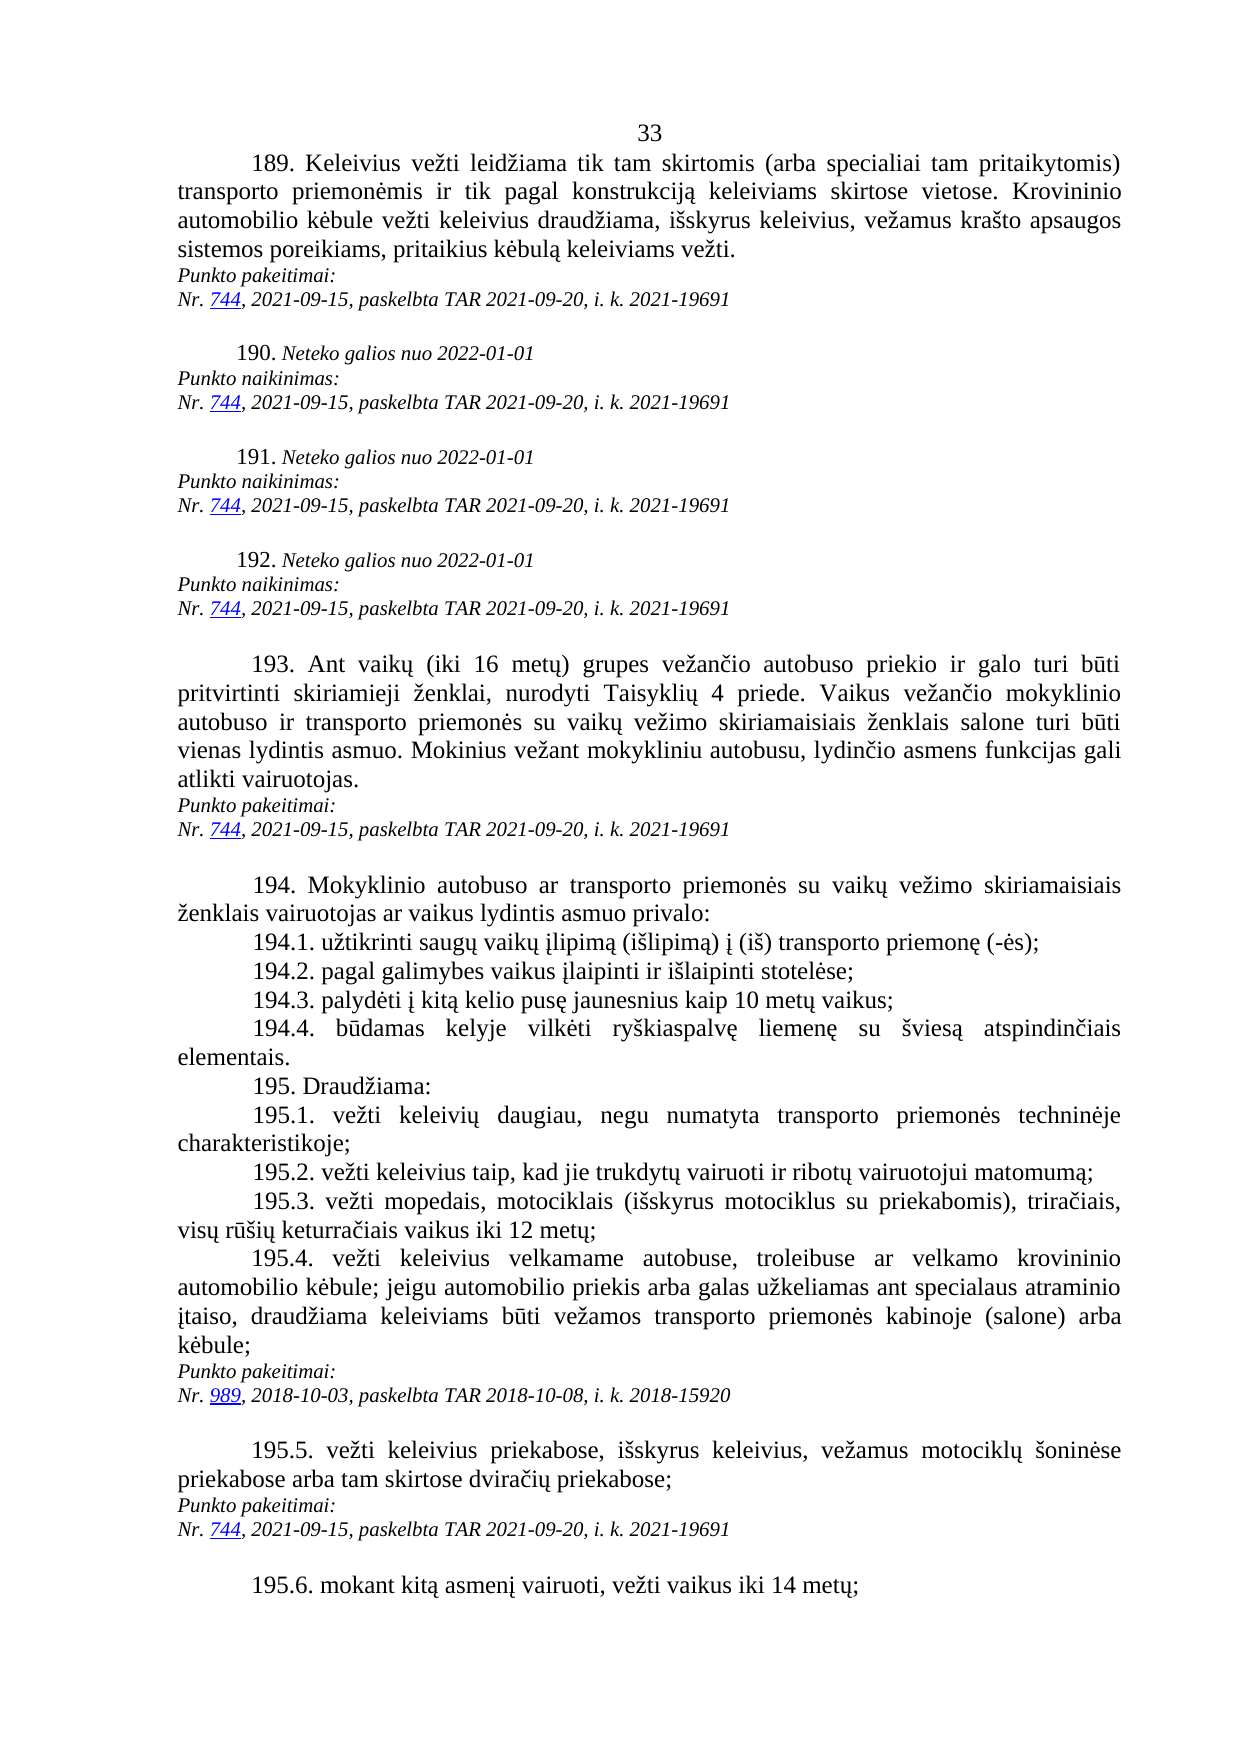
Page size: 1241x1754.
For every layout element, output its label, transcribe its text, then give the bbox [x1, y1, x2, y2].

text 194.1. užtikrinti saugų vaikų įlipimą (išlipimą) į (iš) transporto priemonę (-ės); [177, 927, 1122, 956]
text Punkto pakeitimai: [177, 793, 1122, 817]
text Nr. 744, 2021-09-15, paskelbta TAR 2021-09-20, i. k. 2021-19691 [177, 390, 1122, 414]
text Punkto naikinimas: [177, 469, 1122, 493]
text 195.1. vežti keleivių daugiau, negu numatyta transporto priemonės techninėje charakteristikoje; [177, 1100, 1122, 1157]
text Punkto pakeitimai: [177, 263, 1122, 287]
text Nr. 989, 2018-10-03, paskelbta TAR 2018-10-08, i. k. 2018-15920 [177, 1383, 1122, 1407]
text 195.2. vežti keleivius taip, kad jie trukdytų vairuoti ir ribotų vairuotojui matomumą; [177, 1157, 1122, 1186]
text 190. Neteko galios nuo 2022-01-01 [177, 339, 1122, 366]
text Punkto pakeitimai: [177, 1358, 1122, 1383]
text Punkto naikinimas: [177, 366, 1122, 390]
text 195.3. vežti mopedais, motociklais (išskyrus motociklus su priekabomis), triračiais, visų rūšių keturračiais vaikus iki 12 metų; [177, 1186, 1122, 1243]
text Nr. 744, 2021-09-15, paskelbta TAR 2021-09-20, i. k. 2021-19691 [177, 287, 1122, 311]
text Punkto naikinimas: [177, 572, 1122, 596]
text Nr. 744, 2021-09-15, paskelbta TAR 2021-09-20, i. k. 2021-19691 [177, 596, 1122, 620]
text 191. Neteko galios nuo 2022-01-01 [177, 443, 1122, 469]
text 189. Keleivius vežti leidžiama tik tam skirtomis (arba specialiai tam pritaikytomis) transporto priemonėmis ir tik pagal konstrukciją keleiviams skirtose vietose. Krovininio automobilio kėbule vežti keleivius draudžiama, išskyrus keleivius, vežamus krašto apsaugos sistemos poreikiams, pritaikius kėbulą keleiviams vežti. [177, 148, 1122, 263]
text Nr. 744, 2021-09-15, paskelbta TAR 2021-09-20, i. k. 2021-19691 [177, 1517, 1122, 1541]
text 195.6. mokant kitą asmenį vairuoti, vežti vaikus iki 14 metų; [177, 1570, 1122, 1598]
text 194.4. būdamas kelyje vilkėti ryškiaspalvę liemenę su šviesą atspindinčiais elementais. [177, 1013, 1122, 1071]
text 195.4. vežti keleivius velkamame autobuse, troleibuse ar velkamo krovininio automobilio kėbule; jeigu automobilio priekis arba galas užkeliamas ant specialaus atraminio įtaiso, draudžiama keleiviams būti vežamos transporto priemonės kabinoje (salone) arba kėbule; [177, 1243, 1122, 1358]
text 192. Neteko galios nuo 2022-01-01 [177, 546, 1122, 572]
text 195.5. vežti keleivius priekabose, išskyrus keleivius, vežamus motociklų šoninėse priekabose arba tam skirtose dviračių priekabose; [177, 1435, 1122, 1493]
text 194.3. palydėti į kitą kelio pusę jaunesnius kaip 10 metų vaikus; [177, 985, 1122, 1013]
text 193. Ant vaikų (iki 16 metų) grupes vežančio autobuso priekio ir galo turi būti pritvirtinti skiriamieji ženklai, nurodyti Taisyklių 4 priede. Vaikus vežančio mokyklinio autobuso ir transporto priemonės su vaikų vežimo skiriamaisiais ženklais salone turi būti vienas lydintis asmuo. Mokinius vežant mokykliniu autobusu, lydinčio asmens funkcijas gali atlikti vairuotojas. [177, 649, 1122, 793]
text Nr. 744, 2021-09-15, paskelbta TAR 2021-09-20, i. k. 2021-19691 [177, 493, 1122, 517]
text 195. Draudžiama: [177, 1071, 1122, 1100]
text 194.2. pagal galimybes vaikus įlaipinti ir išlaipinti stotelėse; [177, 956, 1122, 985]
text Punkto pakeitimai: [177, 1493, 1122, 1517]
text Nr. 744, 2021-09-15, paskelbta TAR 2021-09-20, i. k. 2021-19691 [177, 817, 1122, 841]
text 194. Mokyklinio autobuso ar transporto priemonės su vaikų vežimo skiriamaisiais ženklais vairuotojas ar vaikus lydintis asmuo privalo: [177, 870, 1122, 927]
